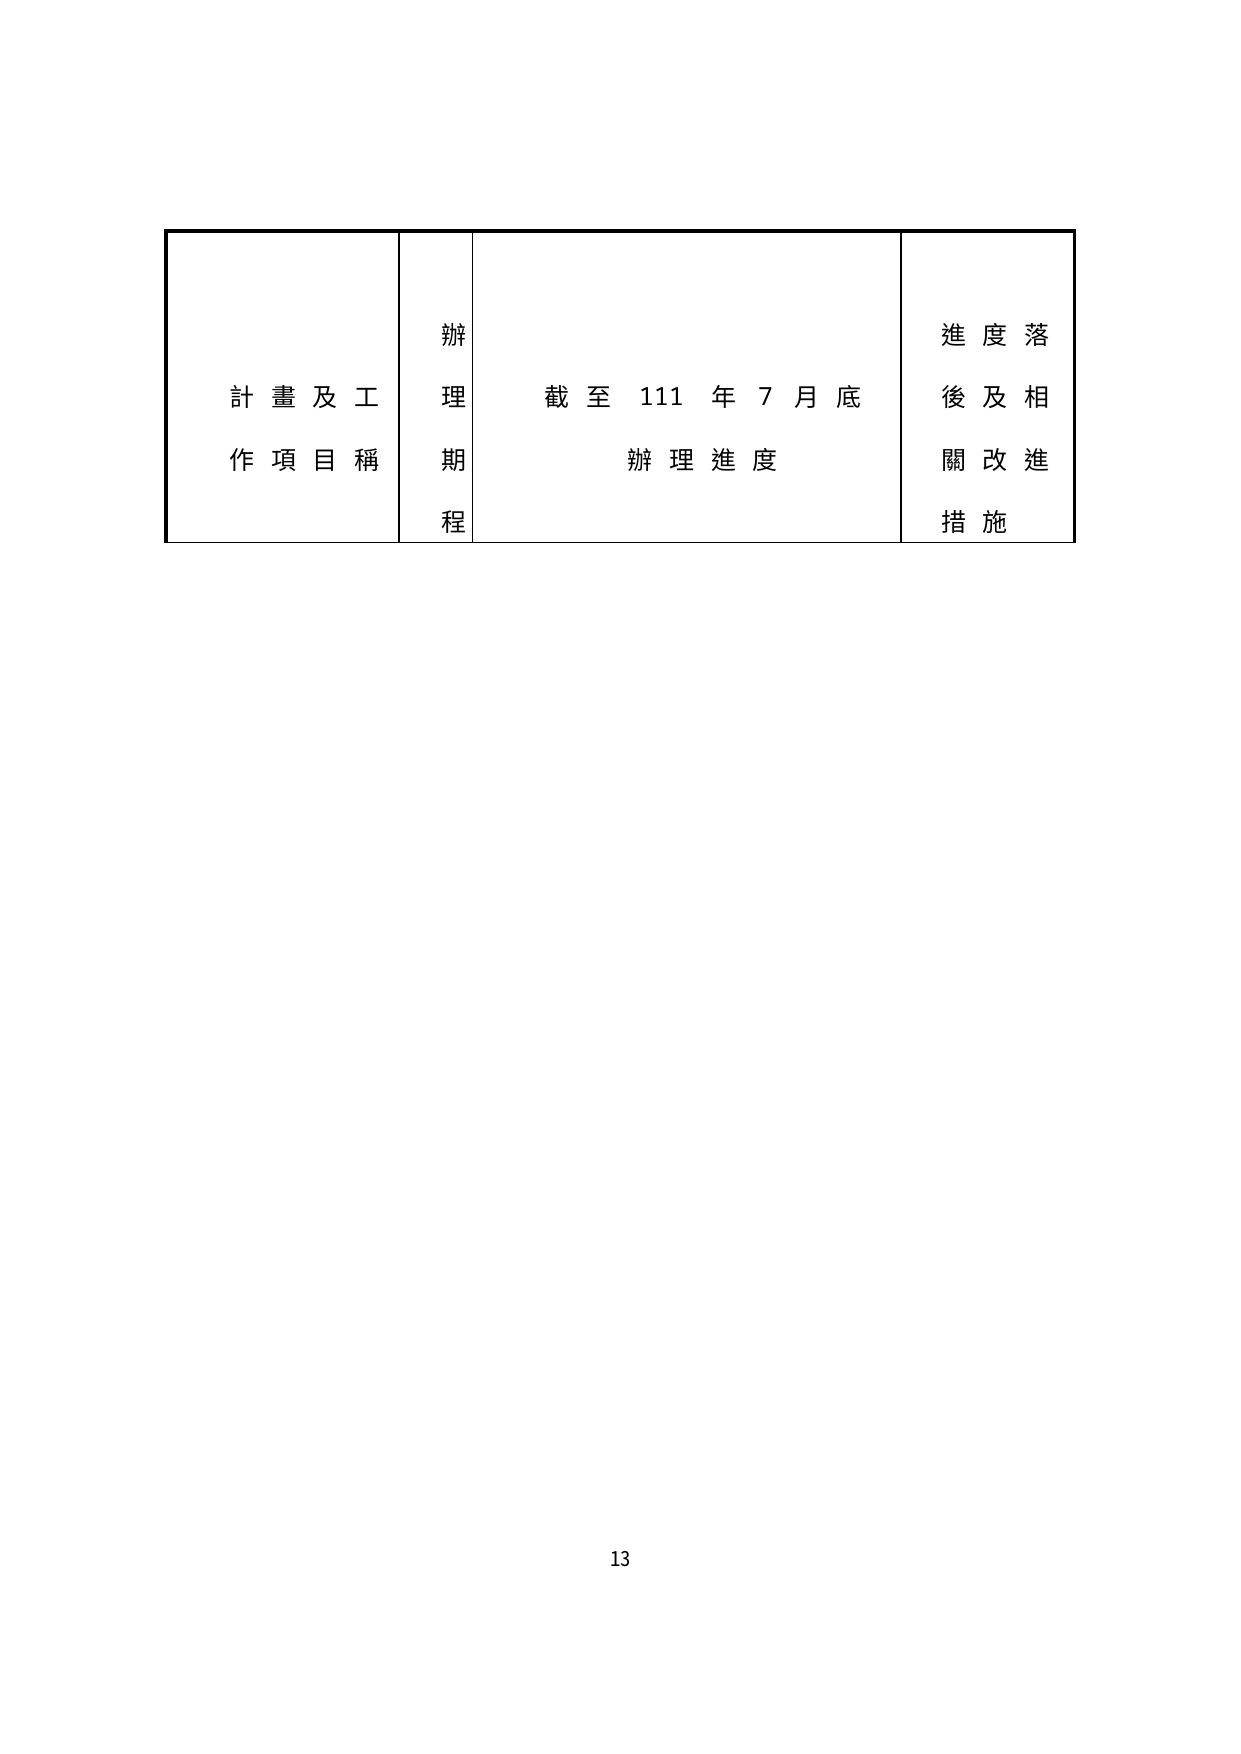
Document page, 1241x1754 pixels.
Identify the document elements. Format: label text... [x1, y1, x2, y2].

table_header 計畫及工作項目稱 [168, 233, 398, 542]
table_header 進度落後及相關改進措施 [902, 233, 1073, 542]
table_header 辦理期程 [400, 233, 472, 542]
table_header 截至111年7月底辦理進度 [473, 233, 900, 542]
